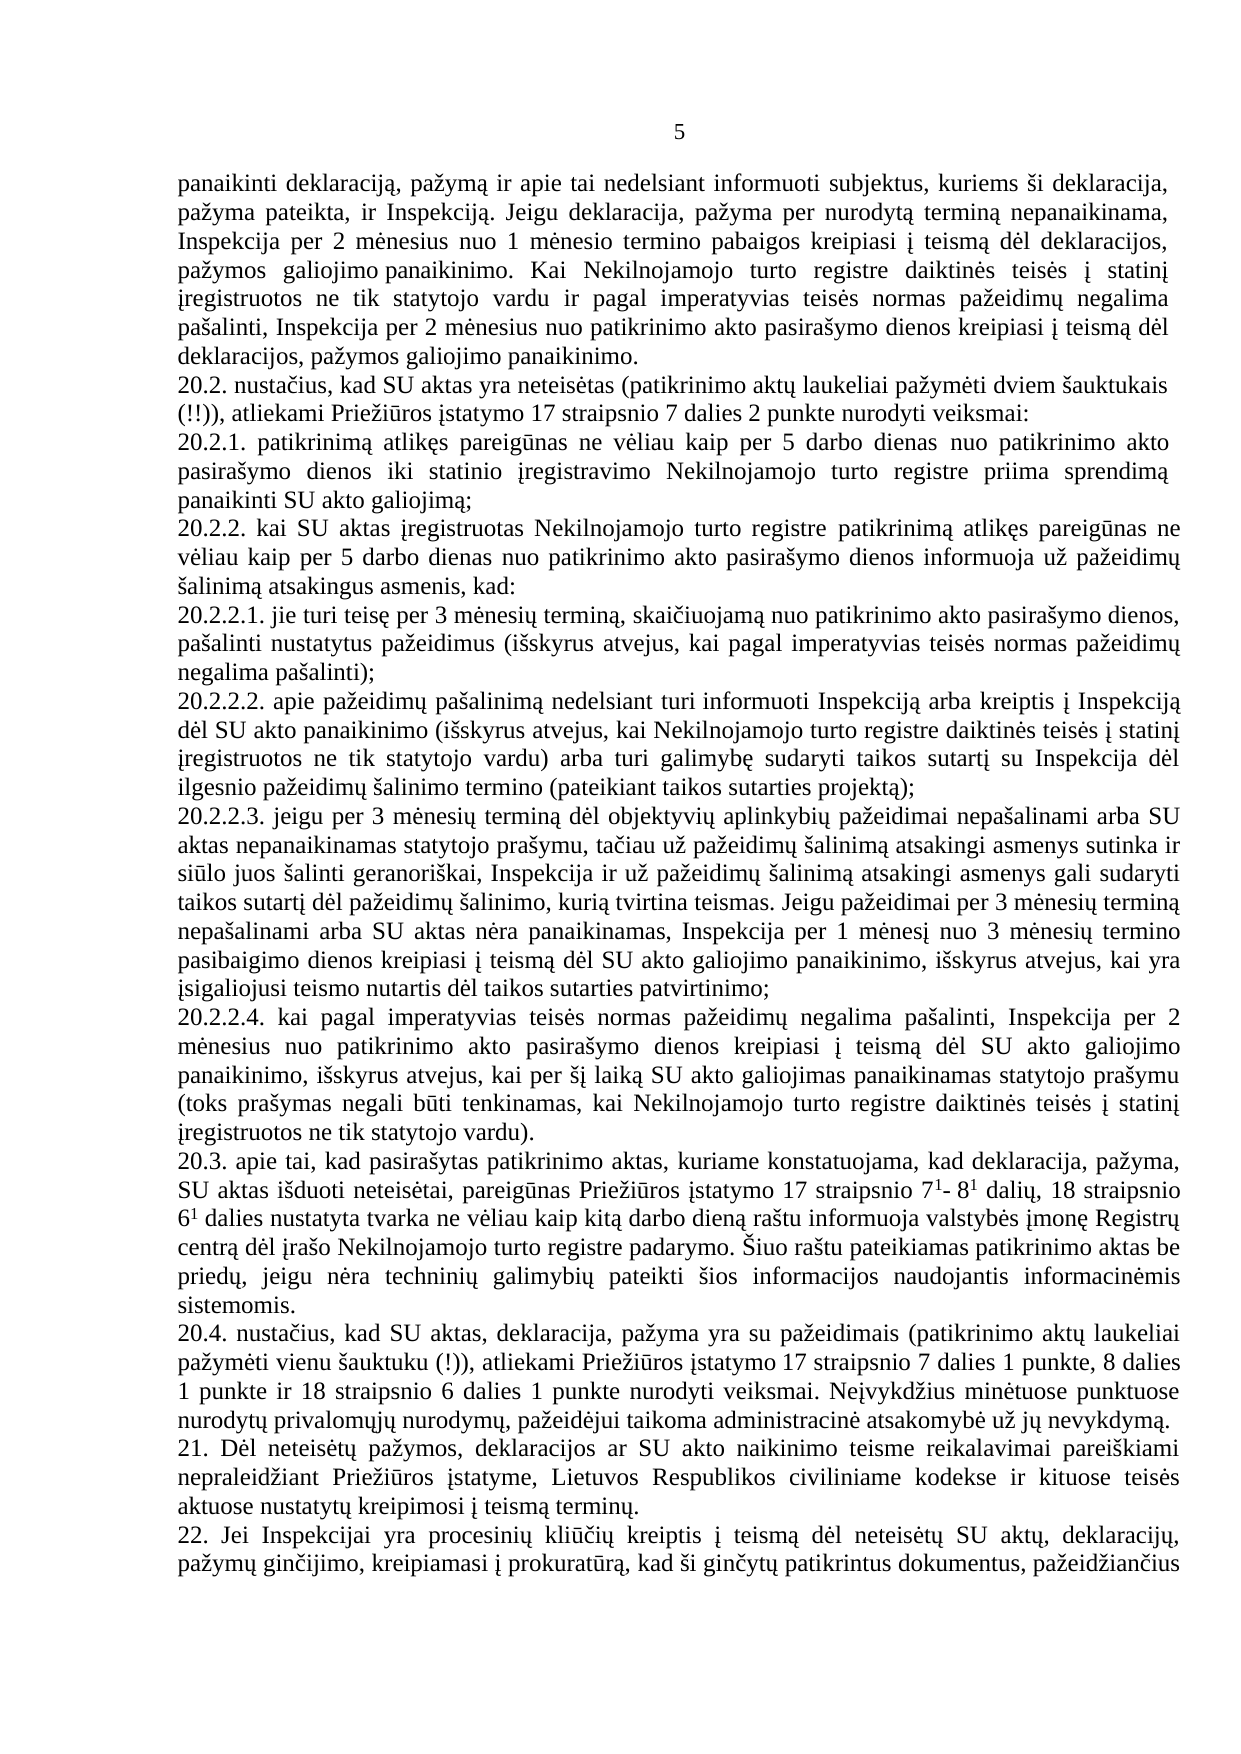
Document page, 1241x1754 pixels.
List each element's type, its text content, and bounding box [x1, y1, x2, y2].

text 20.2.2.4. kai pagal imperatyvias teisės normas pažeidimų negalima pašalinti, Inspekcija per 2 mėnesius nuo patikrinimo akto pasirašymo dienos kreipiasi į teismą dėl SU akto galiojimo panaikinimo, išskyrus atvejus, kai per šį laiką SU akto galiojimas panaikinamas statytojo prašymu (toks prašymas negali būti tenkinamas, kai Nekilnojamojo turto registre daiktinės teisės į statinį įregistruotos ne tik statytojo vardu). [177, 1002, 1181, 1146]
text 20.2.1. patikrinimą atlikęs pareigūnas ne vėliau kaip per 5 darbo dienas nuo patikrinimo akto pasirašymo dienos iki statinio įregistravimo Nekilnojamojo turto registre priima sprendimą panaikinti SU akto galiojimą; [177, 427, 1169, 513]
text panaikinti deklaraciją, pažymą ir apie tai nedelsiant informuoti subjektus, kuriems ši deklaracija, pažyma pateikta, ir Inspekciją. Jeigu deklaracija, pažyma per nurodytą terminą nepanaikinama, Inspekcija per 2 mėnesius nuo 1 mėnesio termino pabaigos kreipiasi į teismą dėl deklaracijos, pažymos galiojimo panaikinimo. Kai Nekilnojamojo turto registre daiktinės teisės į statinį įregistruotos ne tik statytojo vardu ir pagal imperatyvias teisės normas pažeidimų negalima pašalinti, Inspekcija per 2 mėnesius nuo patikrinimo akto pasirašymo dienos kreipiasi į teismą dėl deklaracijos, pažymos galiojimo panaikinimo. [177, 168, 1169, 370]
text 20.2.2.3. jeigu per 3 mėnesių terminą dėl objektyvių aplinkybių pažeidimai nepašalinami arba SU aktas nepanaikinamas statytojo prašymu, tačiau už pažeidimų šalinimą atsakingi asmenys sutinka ir siūlo juos šalinti geranoriškai, Inspekcija ir už pažeidimų šalinimą atsakingi asmenys gali sudaryti taikos sutartį dėl pažeidimų šalinimo, kurią tvirtina teismas. Jeigu pažeidimai per 3 mėnesių terminą nepašalinami arba SU aktas nėra panaikinamas, Inspekcija per 1 mėnesį nuo 3 mėnesių termino pasibaigimo dienos kreipiasi į teismą dėl SU akto galiojimo panaikinimo, išskyrus atvejus, kai yra įsigaliojusi teismo nutartis dėl taikos sutarties patvirtinimo; [177, 801, 1181, 1002]
text 20.4. nustačius, kad SU aktas, deklaracija, pažyma yra su pažeidimais (patikrinimo aktų laukeliai pažymėti vienu šauktuku (!)), atliekami Priežiūros įstatymo 17 straipsnio 7 dalies 1 punkte, 8 dalies 1 punkte ir 18 straipsnio 6 dalies 1 punkte nurodyti veiksmai. Neįvykdžius minėtuose punktuose nurodytų privalomųjų nurodymų, pažeidėjui taikoma administracinė atsakomybė už jų nevykdymą. [177, 1318, 1181, 1433]
text 20.3. apie tai, kad pasirašytas patikrinimo aktas, kuriame konstatuojama, kad deklaracija, pažyma, SU aktas išduoti neteisėtai, pareigūnas Priežiūros įstatymo 17 straipsnio 71- 81 dalių, 18 straipsnio 61 dalies nustatyta tvarka ne vėliau kaip kitą darbo dieną raštu informuoja valstybės įmonę Registrų centrą dėl įrašo Nekilnojamojo turto registre padarymo. Šiuo raštu pateikiamas patikrinimo aktas be priedų, jeigu nėra techninių galimybių pateikti šios informacijos naudojantis informacinėmis sistemomis. [177, 1146, 1181, 1318]
text 21. Dėl neteisėtų pažymos, deklaracijos ar SU akto naikinimo teisme reikalavimai pareiškiami nepraleidžiant Priežiūros įstatyme, Lietuvos Respublikos civiliniame kodekse ir kituose teisės aktuose nustatytų kreipimosi į teismą terminų. [177, 1433, 1181, 1520]
text 20.2.2. kai SU aktas įregistruotas Nekilnojamojo turto registre patikrinimą atlikęs pareigūnas ne vėliau kaip per 5 darbo dienas nuo patikrinimo akto pasirašymo dienos informuoja už pažeidimų šalinimą atsakingus asmenis, kad: [177, 513, 1181, 600]
text 20.2. nustačius, kad SU aktas yra neteisėtas (patikrinimo aktų laukeliai pažymėti dviem šauktukais (!!)), atliekami Priežiūros įstatymo 17 straipsnio 7 dalies 2 punkte nurodyti veiksmai: [177, 370, 1169, 427]
text 20.2.2.1. jie turi teisę per 3 mėnesių terminą, skaičiuojamą nuo patikrinimo akto pasirašymo dienos, pašalinti nustatytus pažeidimus (išskyrus atvejus, kai pagal imperatyvias teisės normas pažeidimų negalima pašalinti); [177, 600, 1181, 686]
text 22. Jei Inspekcijai yra procesinių kliūčių kreiptis į teismą dėl neteisėtų SU aktų, deklaracijų, pažymų ginčijimo, kreipiamasi į prokuratūrą, kad ši ginčytų patikrintus dokumentus, pažeidžiančius [177, 1520, 1181, 1577]
text 20.2.2.2. apie pažeidimų pašalinimą nedelsiant turi informuoti Inspekciją arba kreiptis į Inspekciją dėl SU akto panaikinimo (išskyrus atvejus, kai Nekilnojamojo turto registre daiktinės teisės į statinį įregistruotos ne tik statytojo vardu) arba turi galimybę sudaryti taikos sutartį su Inspekcija dėl ilgesnio pažeidimų šalinimo termino (pateikiant taikos sutarties projektą); [177, 686, 1181, 801]
